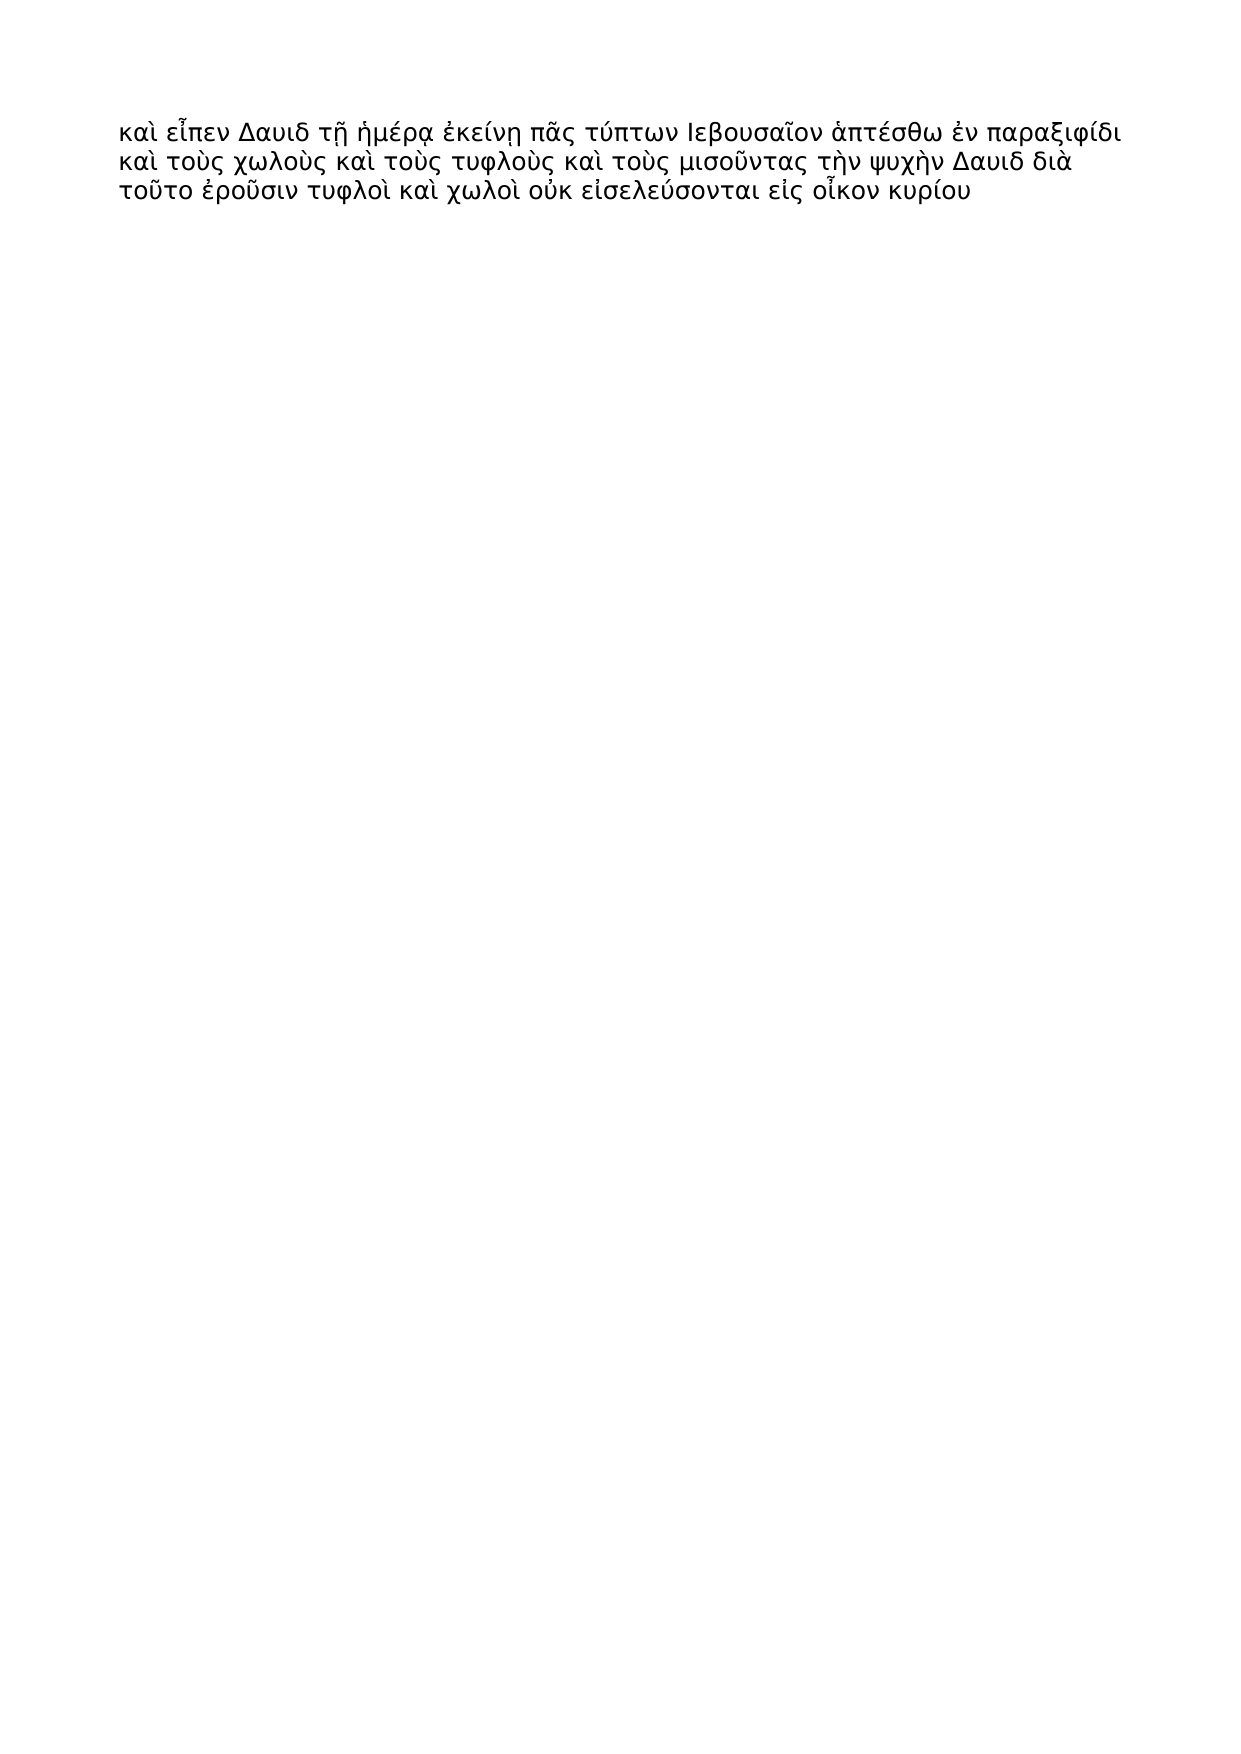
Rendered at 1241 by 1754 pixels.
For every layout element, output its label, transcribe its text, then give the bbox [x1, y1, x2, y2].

text καὶ εἶπεν Δαυιδ τῇ ἡμέρᾳ ἐκείνῃ πᾶς τύπτων Ιεβουσαῖον ἁπτέσθω ἐν παραξιφίδι καὶ τοὺς χωλοὺς καὶ τοὺς τυφλοὺς καὶ τοὺς μισοῦντας τὴν ψυχὴν Δαυιδ διὰ τοῦτο ἐροῦσιν τυφλοὶ καὶ χωλοὶ οὐκ εἰσελεύσονται εἰς οἶκον κυρίου [118, 118, 1122, 206]
